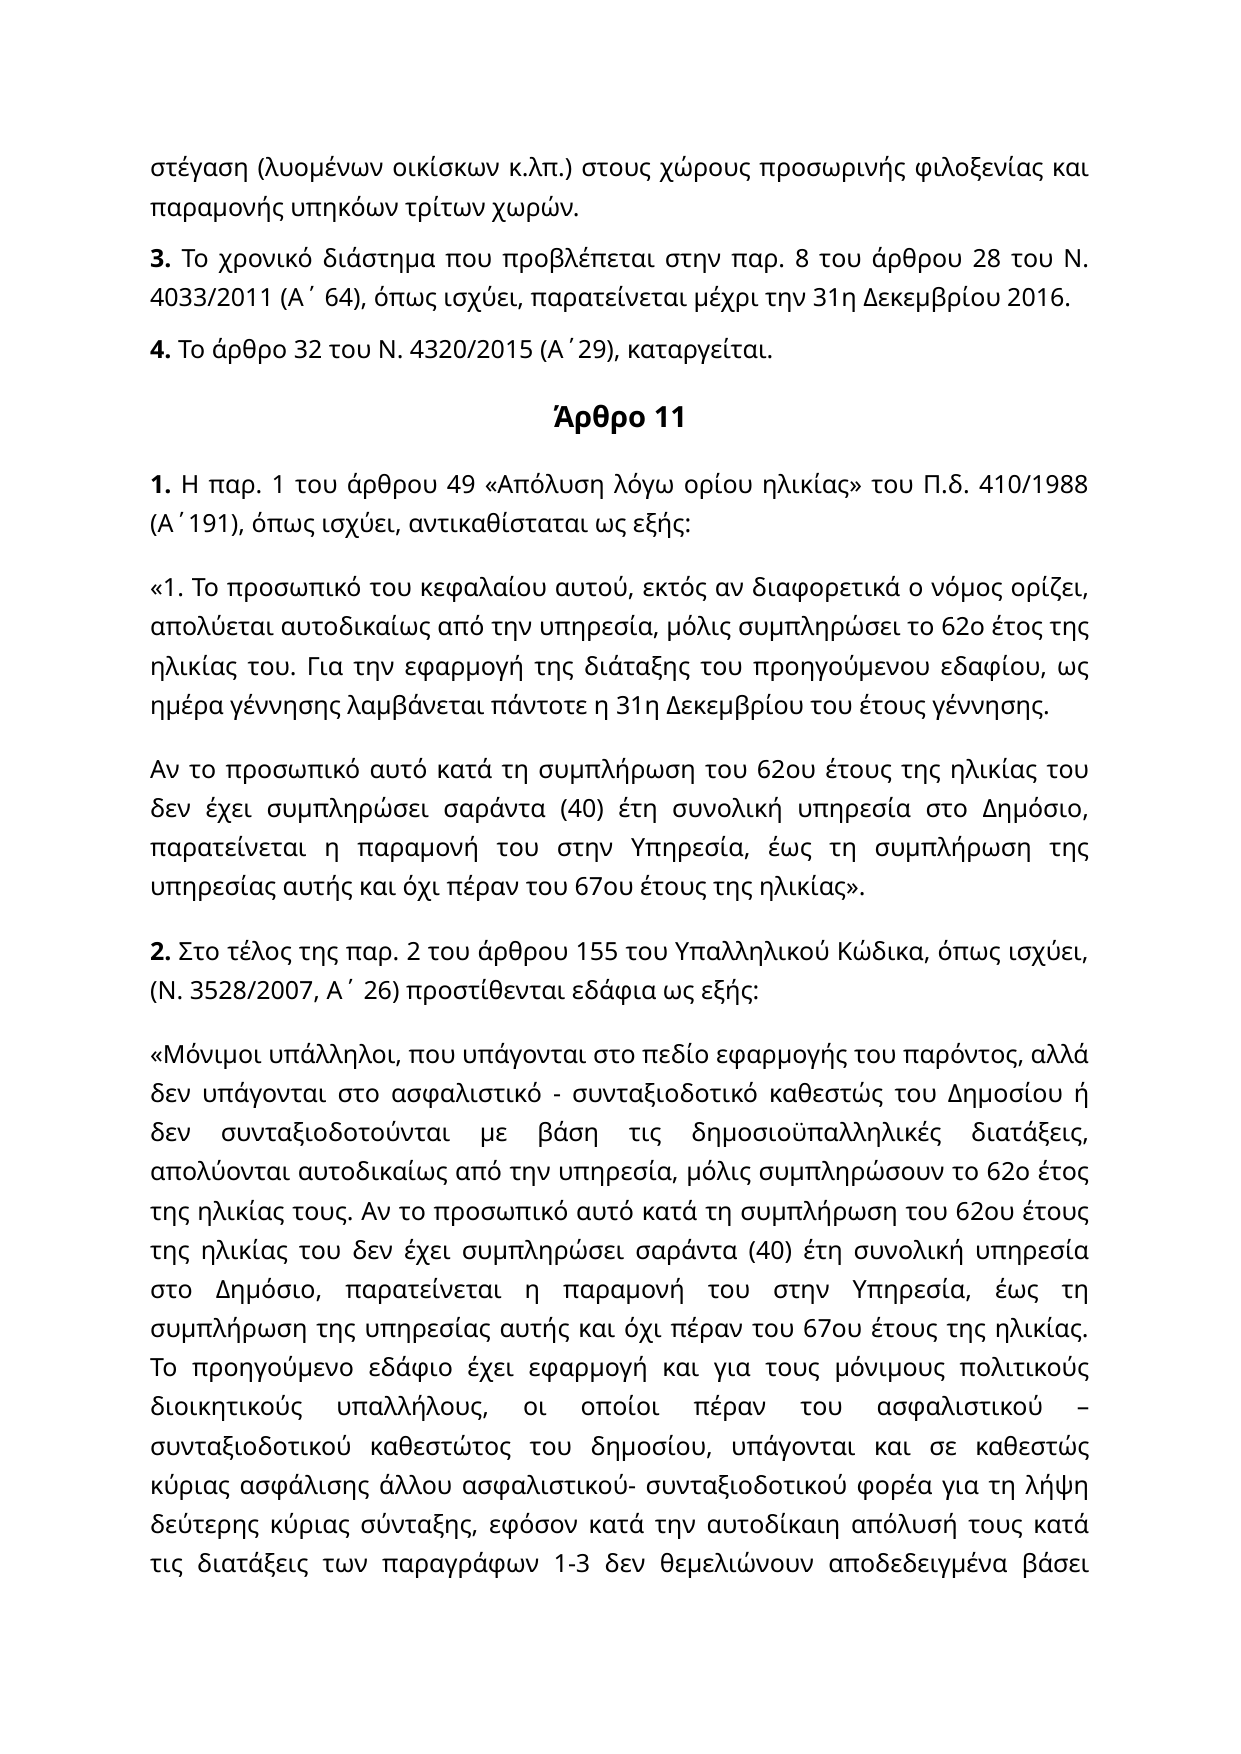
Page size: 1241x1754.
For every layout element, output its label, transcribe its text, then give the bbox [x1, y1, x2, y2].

text «Μόνιμοι υπάλληλοι, που υπάγονται στο πεδίο εφαρμογής του παρόντος, αλλά δεν υπάγονται στο ασφαλιστικό - συνταξιοδοτικό καθεστώς του Δημοσίου ή δεν συνταξιοδοτούνται με βάση τις δημοσιοϋπαλληλικές διατάξεις, απολύονται αυτοδικαίως από την υπηρεσία, μόλις συμπληρώσουν το 62ο έτος της ηλικίας τους. Αν το προσωπικό αυτό κατά τη συμπλήρωση του 62ου έτους της ηλικίας του δεν έχει συμπληρώσει σαράντα (40) έτη συνολική υπηρεσία στο Δημόσιο, παρατείνεται η παραμονή του στην Υπηρεσία, έως τη συμπλήρωση της υπηρεσίας αυτής και όχι πέραν του 67ου έτους της ηλικίας. Το προηγούμενο εδάφιο έχει εφαρμογή και για τους μόνιμους πολιτικούς διοικητικούς υπαλλήλους, οι οποίοι πέραν του ασφαλιστικού – συνταξιοδοτικού καθεστώτος του δημοσίου, υπάγονται και σε καθεστώς κύριας ασφάλισης άλλου ασφαλιστικού- συνταξιοδοτικού φορέα για τη λήψη δεύτερης κύριας σύνταξης, εφόσον κατά την αυτοδίκαιη απόλυσή τους κατά τις διατάξεις των παραγράφων 1-3 δεν θεμελιώνουν αποδεδειγμένα βάσει [150, 1036, 1090, 1580]
subtitle Άρθρο 11 [150, 396, 1090, 436]
text 3. Το χρονικό διάστημα που προβλέπεται στην παρ. 8 του άρθρου 28 του Ν. 4033/2011 (Α΄ 64), όπως ισχύει, παρατείνεται μέχρι την 31η Δεκεμβρίου 2016. [150, 241, 1090, 314]
text 1. Η παρ. 1 του άρθρου 49 «Απόλυση λόγω ορίου ηλικίας» του Π.δ. 410/1988 (Α΄191), όπως ισχύει, αντικαθίσταται ως εξής: [150, 466, 1090, 540]
text στέγαση (λυομένων οικίσκων κ.λπ.) στους χώρους προσωρινής φιλοξενίας και παραμονής υπηκόων τρίτων χωρών. [150, 150, 1090, 223]
text 4. Το άρθρο 32 του Ν. 4320/2015 (Α΄29), καταργείται. [150, 332, 1090, 366]
text 2. Στο τέλος της παρ. 2 του άρθρου 155 του Υπαλληλικού Κώδικα, όπως ισχύει, (Ν. 3528/2007, Α΄ 26) προστίθενται εδάφια ως εξής: [150, 933, 1090, 1006]
text Αν το προσωπικό αυτό κατά τη συμπλήρωση του 62ου έτους της ηλικίας του δεν έχει συμπληρώσει σαράντα (40) έτη συνολική υπηρεσία στο Δημόσιο, παρατείνεται η παραμονή του στην Υπηρεσία, έως τη συμπλήρωση της υπηρεσίας αυτής και όχι πέραν του 67ου έτους της ηλικίας». [150, 751, 1090, 903]
text «1. Το προσωπικό του κεφαλαίου αυτού, εκτός αν διαφορετικά ο νόμος ορίζει, απολύεται αυτοδικαίως από την υπηρεσία, μόλις συμπληρώσει το 62ο έτος της ηλικίας του. Για την εφαρμογή της διάταξης του προηγούμενου εδαφίου, ως ημέρα γέννησης λαμβάνεται πάντοτε η 31η Δεκεμβρίου του έτους γέννησης. [150, 570, 1090, 721]
